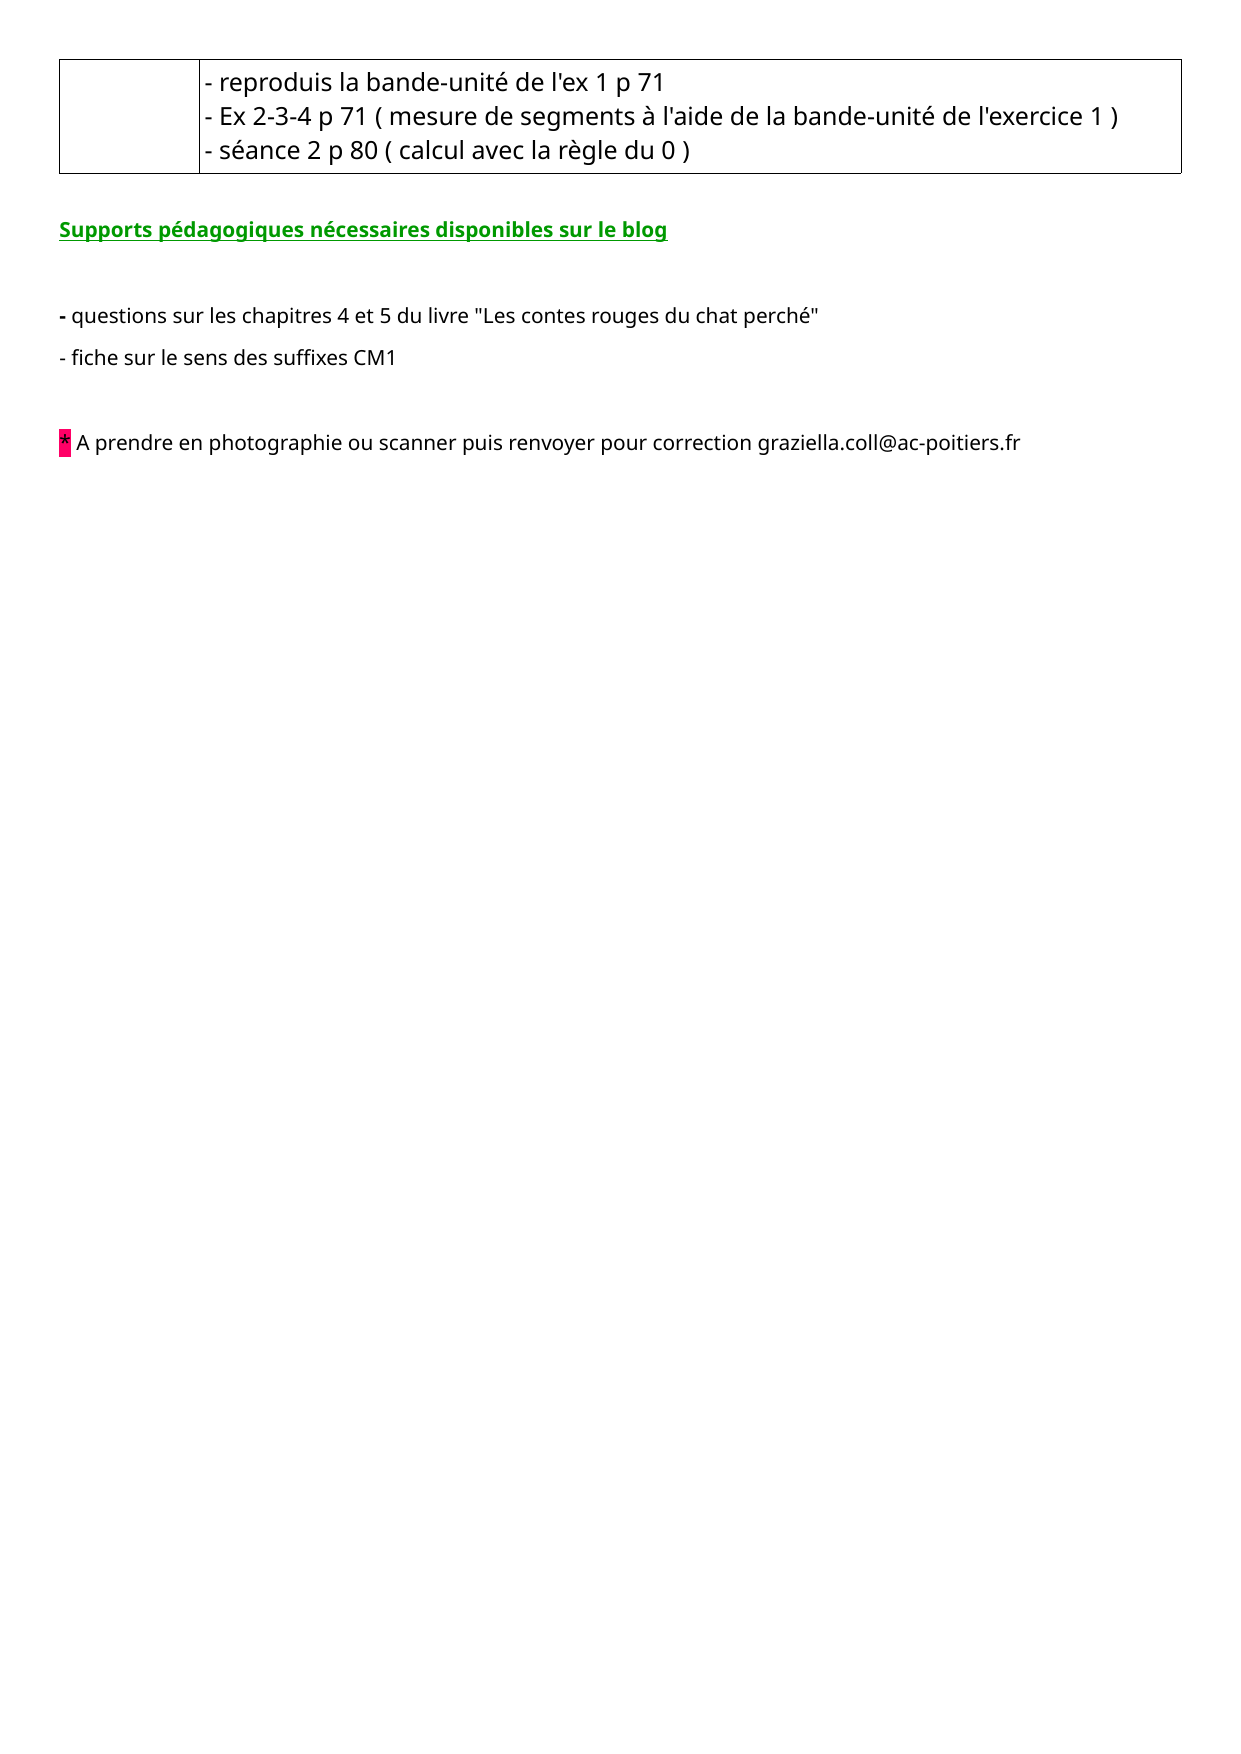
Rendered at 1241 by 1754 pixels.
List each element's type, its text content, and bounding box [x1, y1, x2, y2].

text - fiche sur le sens des suffixes CM1 [59, 343, 1181, 372]
text - questions sur les chapitres 4 et 5 du livre "Les contes rouges du chat perché" [59, 301, 1181, 329]
table_cell [60, 60, 199, 173]
table_cell - reproduis la bande-unité de l'ex 1 p 71 - Ex 2-3-4 p 71 ( mesure de segments à l'aide de la bande-unité de l'exercice 1 ) - séance 2 p 80 ( calcul avec la règle du 0 ) [200, 60, 1181, 173]
text * A prendre en photographie ou scanner puis renvoyer pour correction graziella.coll@ac-poitiers.fr [59, 428, 1181, 457]
text Supports pédagogiques nécessaires disponibles sur le blog [59, 216, 1181, 244]
